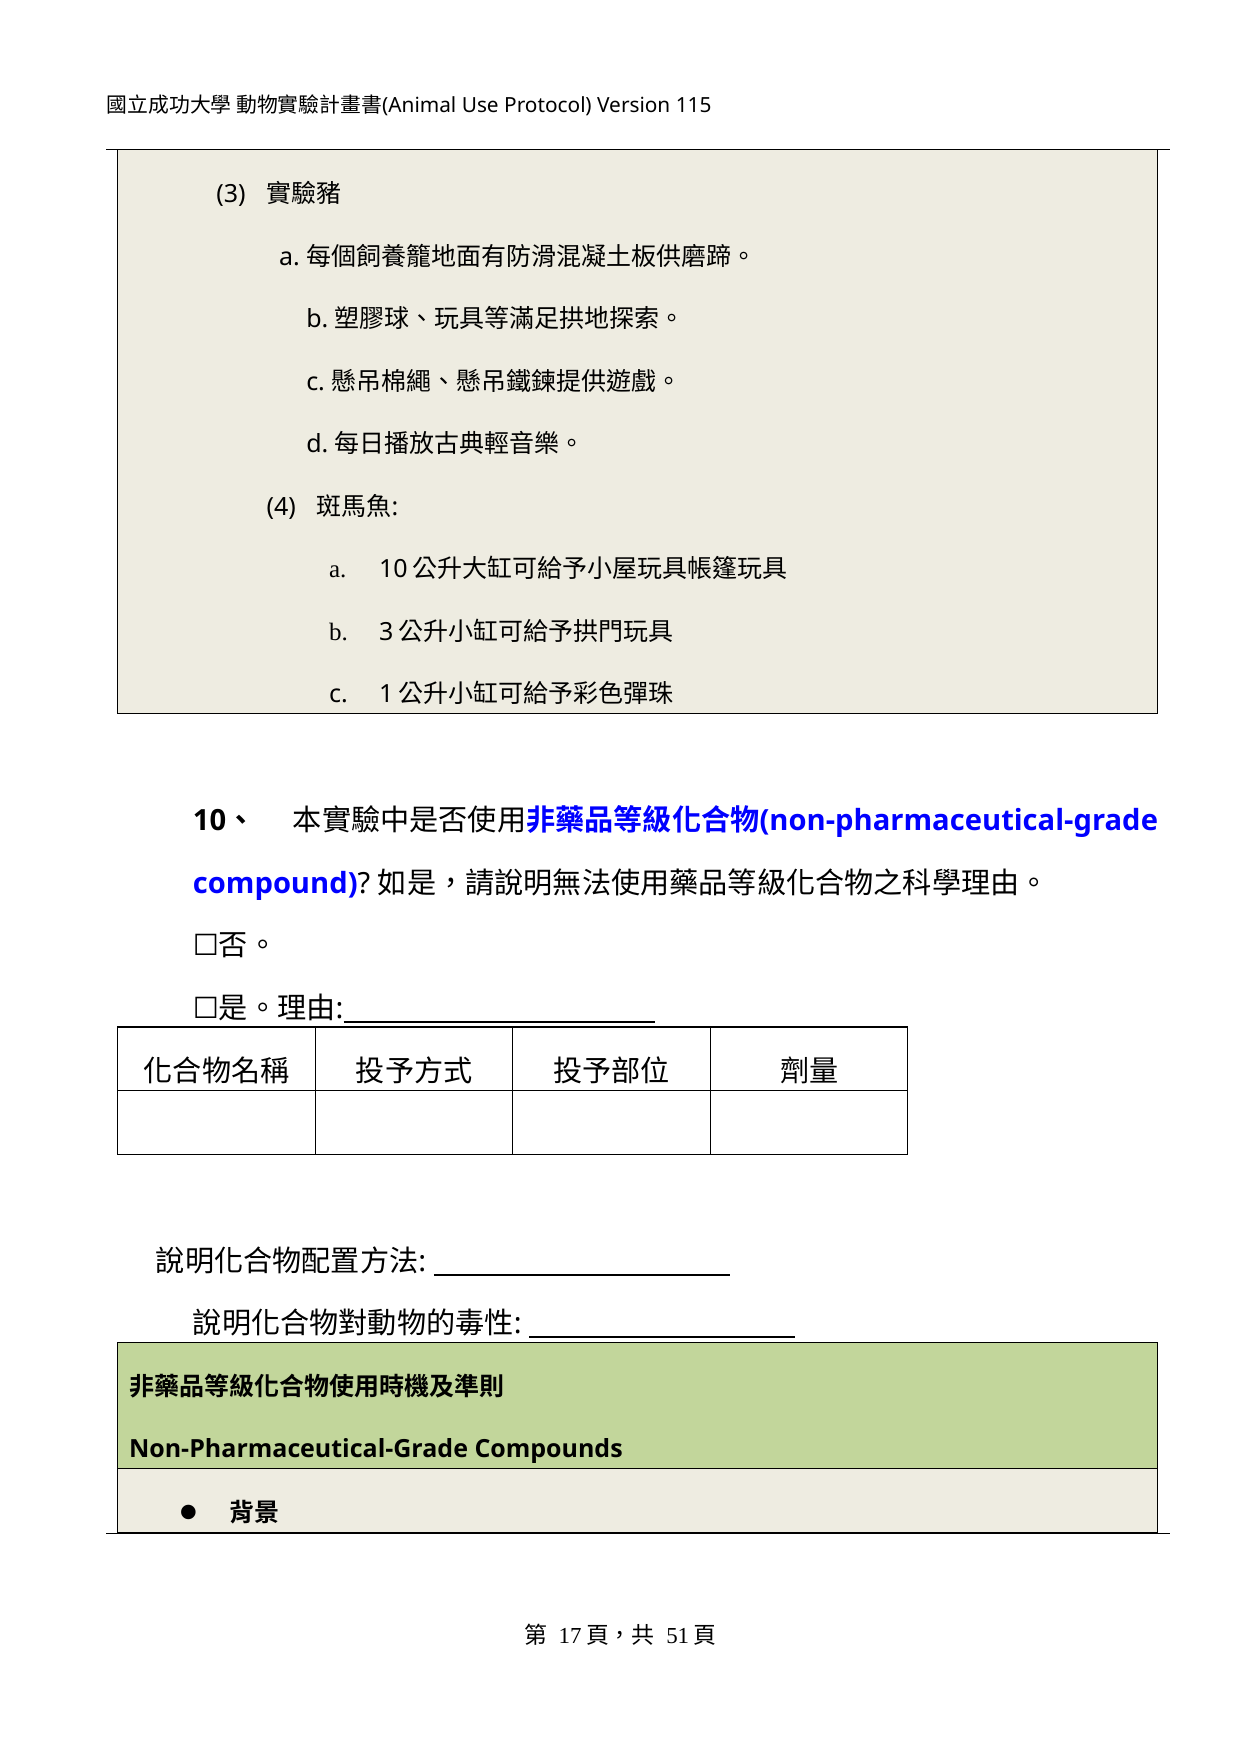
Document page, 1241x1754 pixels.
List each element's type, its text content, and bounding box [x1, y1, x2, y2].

table_cell [316, 1091, 512, 1153]
table_cell [513, 1091, 710, 1153]
table_header 非藥品等級化合物使用時機及準則 Non-Pharmaceutical-Grade Compounds [118, 1343, 1157, 1468]
table_header 劑量 [711, 1028, 907, 1090]
table_cell 背景 依據實驗動物照護及使用指南(GUIDE for Animal Care and Use of Laboratory Animals)第八版中，要求動物相關操作所使用的化合物應為藥品等級，如無法取得而需使用非藥品級化合物，應於動物實驗計畫書中說明。與藥品等級之化合物相比，非藥品等級化合物不僅缺乏可供參考資料，也較難保證製造品質。由於IACUC宗旨在於保護動物健康及福祉，並輔導研究者將實驗中潛在的干擾因子最小化，並增加實驗再現性，因此，本會必須評估與檢討這些非藥品等級化合物之使用。 定義 藥品等級化合物的定義是「任何在國際認可的國家或地區藥典中(如中華藥典、美國藥典、英國藥典、國家處方集、歐洲藥典、日本藥典)有建立其純度標準之活化或不活化的藥物、生物製劑或反應物」，藥廠依這些標準來生產具有適當的純度、品質、劑型之藥品，以確保藥品穩定安全且有效。 使用準則: 臨床使用-用於臨床治療動物或減少/消除其痛苦之化合物。只要能使用藥品等級化合物，就絕不可以用非藥品等級化合物。 研究利用-用以達到研究科學目標之化合物。若藥品等級化合物適用且可取得，最好優先使用。若要使用非藥品等級製劑，必須考量以下幾點： 化合物之使用必須依循法規以及相關經費提供者要求之規範。 具有科學理由。 無法取得具有合適濃度、配方或溶解藥物載體對照的藥品等級化合物。 研究本身需要使用該化合物的實驗數據，或需要此數據來與先前的研究結果比較。 所用化合物的化學性質（如純度、等級、溶劑中或溶劑外之穩定性、載體溶解性質、pH值、滲透壓、在最終製劑中與其他成份的相容性等）適用於該項研究及投藥方式。有時所用化合物之純度等級可能等於或高於藥品等級化合物。 為維持所用製劑的穩定性及品質（避免感染原或其他物質之汙染），其製備方式、製備及使用紀錄、投藥及儲存等應妥善考量。 (參考資料: AAALAC-FAQ網頁) [118, 1469, 1157, 1532]
table_cell [118, 1091, 315, 1153]
table_header 重複實驗*：如果本計畫的研究是以前完成研究的重複，且未提供科學知識的進展，則未於此處提供適當理由的情況下，不應執行該研究。 *如果在同一計畫中重複相同的實驗程序或研究，則不屬於重複實驗。 是否同意動物中心依據「實驗動物環境豐富化計畫」給予各類實驗動物環境豐富化物品? ☐同意。 ☐不同意。請提出科學資料或理由: 本實驗中是否使用非藥品等級化合物(non-pharmaceutical-grade compound)? 如是，請說明無法使用藥品等級化合物之科學理由。 ☐否。 ☐是。理由: 說明化合物配置方法: 說明化合物對動物的毒性: 麻醉、止痛、鎮定劑(Tranquilizer)、鎮靜劑（Sedative）的使用： 是否使用麻醉劑、止痛劑或鎮定/鎮靜藥物？ ☐是 ☐否 若為是，請填寫下表，並請參考「實驗動物照護及使用指引」的附錄1-2 疼痛程度及止痛計畫表。(https://animal.moa.gov.tw/download/file/181205-1.pdf) [106, 150, 1169, 1533]
table_header 投予部位 [513, 1028, 710, 1090]
table_cell [711, 1091, 907, 1153]
table_header 化合物名稱 [118, 1028, 315, 1090]
table_cell 前言: 環境豐富化的主要目的是強化動物福祉，這個目標可以藉助運用可促進動物特有行為表現的設施結構及資源，來提升動物感官知覺和運動的刺激; 或者是藉由物種特異之肢體運動、操作活動、及認知活動，以提升身心的福祉。 單獨飼養之實驗動物，應提供至少>=2項環境豐富化物品或措施; 且群區飼養之實驗動物，建議應提供至少一項環境豐富化物品或措施。如實驗為特殊實驗設計，不適合提供環境豐富化物件，則需提出科學資料或理由，並經IACUC審查核可後，使得之進行。 施行對象: 大鼠、小鼠: 給予築巢物質、遮蔽物質、紙捲、木條或木塊。 每個飼養籠都會放置築巢物質。 實驗兔: a. 獨飼的兔子要有能看到、聽到及嗅到同伴的機會。 b. 給予木條或木塊、棲息板、玩具等。 c. 新進動物給予乾牧草幫助適應新環境。 實驗豬 a. 每個飼養籠地面有防滑混凝土板供磨蹄。 b. 塑膠球、玩具等滿足拱地探索。 c. 懸吊棉繩、懸吊鐵鍊提供遊戲。 d. 每日播放古典輕音樂。 斑馬魚: 10公升大缸可給予小屋玩具帳篷玩具 3公升小缸可給予拱門玩具 1公升小缸可給予彩色彈珠 [118, 150, 1157, 713]
table_header 投予方式 [316, 1028, 512, 1090]
